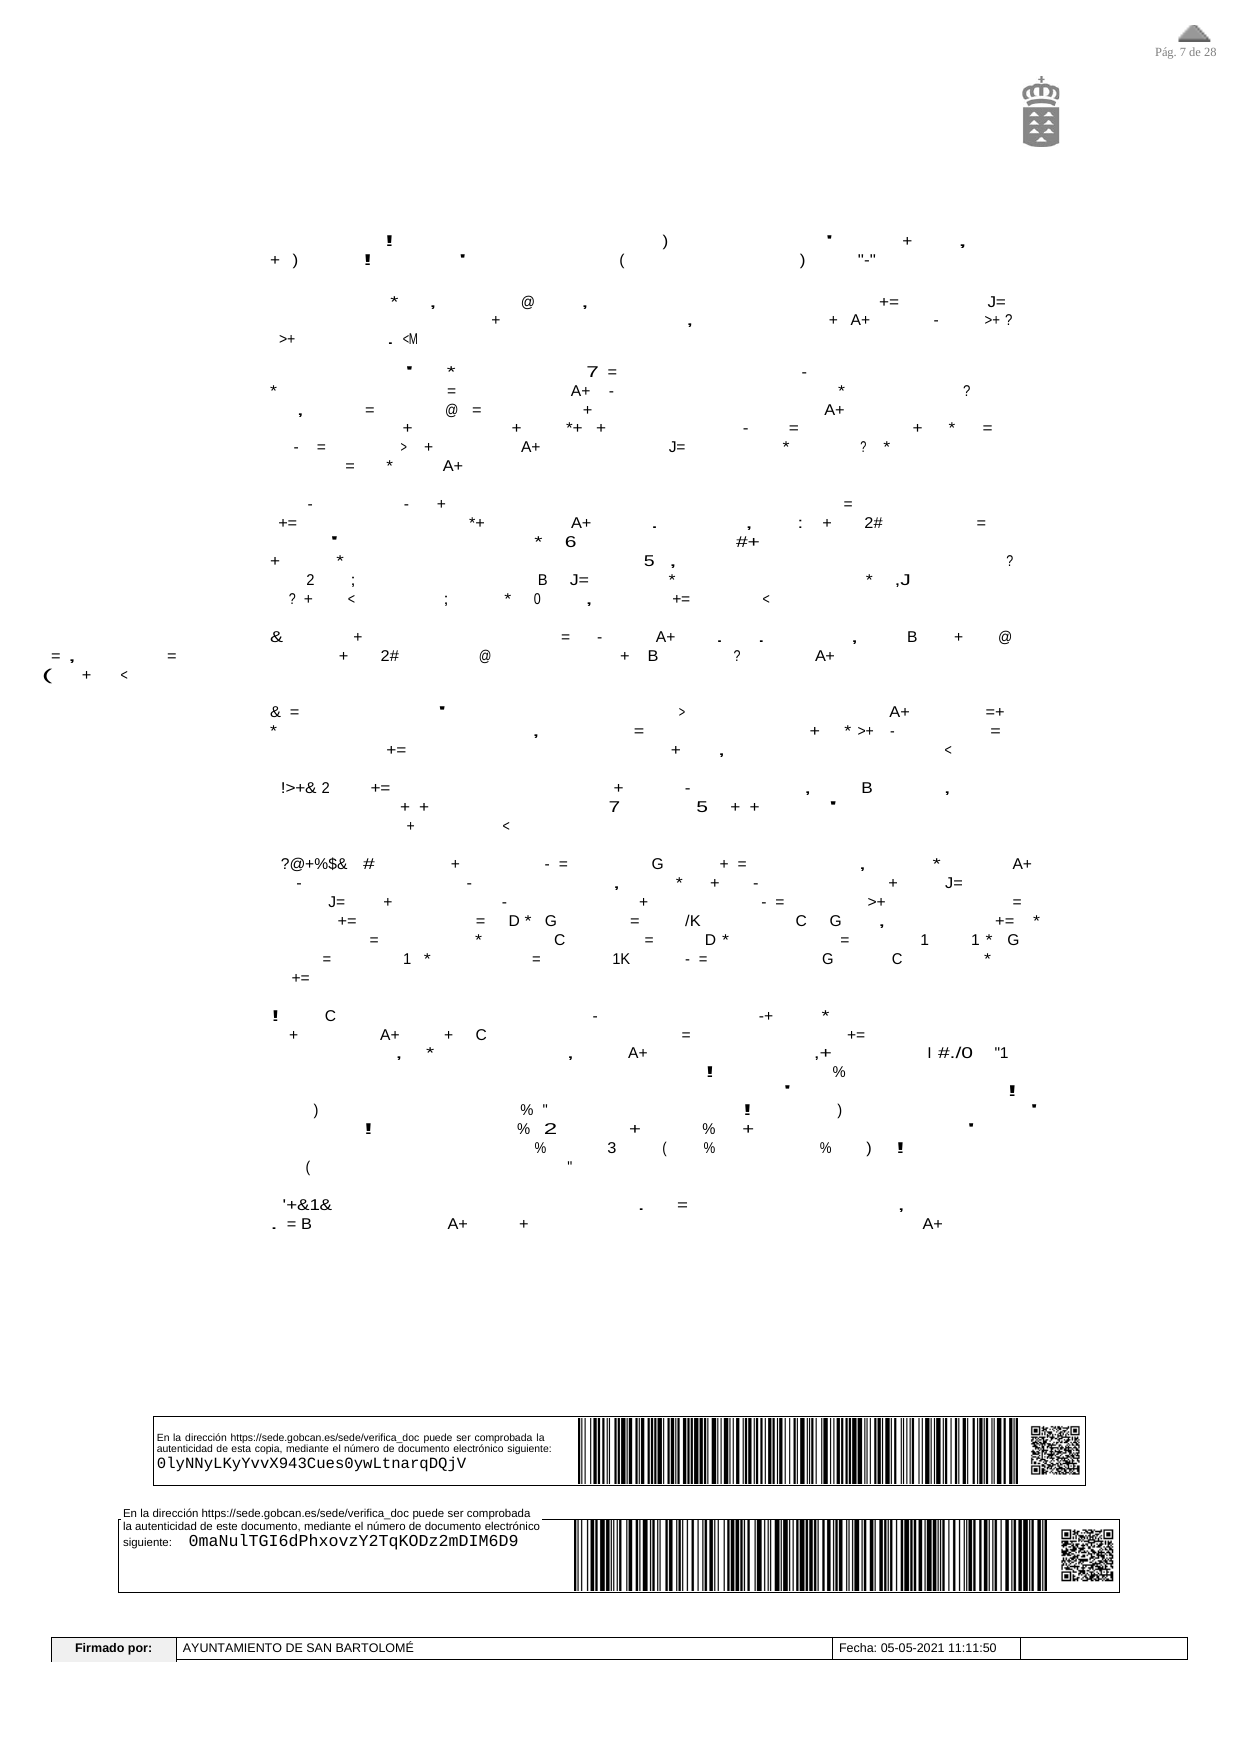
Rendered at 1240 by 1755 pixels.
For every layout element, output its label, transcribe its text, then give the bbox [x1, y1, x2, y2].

text ' * 6 #+ [270, 533, 1231, 551]
text - - , * + - + J= [270, 874, 1231, 892]
text += = D * G = /K C G , += * [270, 912, 1231, 930]
table_header Firmado por: [52, 1638, 176, 1659]
text ' ! [270, 1082, 1231, 1100]
text = 1 * = 1K - = G C * [270, 949, 1231, 967]
text += *+ A+ . , : + 2# = [270, 514, 1231, 532]
table_header Fecha: 05-05-2021 11:11:50 [833, 1638, 1020, 1659]
text ! ) ' + , [270, 232, 1231, 250]
text + + 7 5 + + ' [270, 798, 1231, 816]
text + < [270, 817, 1231, 835]
text !>+& 2 += + - , B , [270, 779, 1231, 797]
text - = > + A+ J= * ? * [270, 438, 1231, 456]
text ( " [270, 1158, 1231, 1176]
table_header [1021, 1638, 1187, 1659]
text - - + = [270, 495, 1231, 513]
text '+&1& . = , [270, 1196, 1231, 1214]
text += + , < [270, 741, 1231, 759]
text & = ' > A+ =+ [270, 703, 1231, 721]
text , * , A+ ,+ I #./0 "1 [270, 1044, 1231, 1062]
table_header AYUNTAMIENTO DE SAN BARTOLOMÉ [177, 1638, 832, 1659]
text J= + - + - = >+ = [270, 893, 1231, 911]
text >+ . <M [270, 330, 1231, 348]
text 2 ; B J= * * ,J [270, 571, 1231, 589]
text = * C = D * = 1 1 * G [270, 930, 1231, 948]
text * , = + * >+ - = [270, 722, 1231, 740]
text ! C - -+ * [270, 1006, 1231, 1024]
text + + *+ + - = + * = [270, 419, 1231, 437]
text ?@+%$& # + - = G + = , * A+ [270, 855, 1231, 873]
text ' * 7 = - [270, 362, 1231, 380]
text = , = + 2# @ + B ? A+ ( + < [42, 647, 988, 683]
text + * 5 , ? [270, 552, 1231, 570]
text , = @ = + A+ [270, 400, 1231, 418]
text % 3 ( % % ) ! [270, 1139, 1231, 1157]
text . = B A+ + A+ [270, 1214, 1231, 1233]
text + A+ + C = += [270, 1025, 1231, 1043]
text ? + < ; * 0 , += < [270, 589, 1231, 608]
text + ) ! ' ( ) "-" [270, 251, 1231, 269]
text * = A+ - * ? [270, 381, 1231, 399]
text + , + A+ - >+ ? [270, 311, 1231, 329]
text ! % [270, 1063, 1231, 1081]
text * , @ , += J= [270, 292, 1231, 310]
text += [270, 968, 1231, 986]
text = * A+ [270, 457, 1231, 475]
text ! % 2 + % + ' [270, 1120, 1231, 1138]
text & + = - A+ . . , B + @ [270, 628, 1231, 646]
text ) % " ! ) ' [270, 1101, 1231, 1119]
